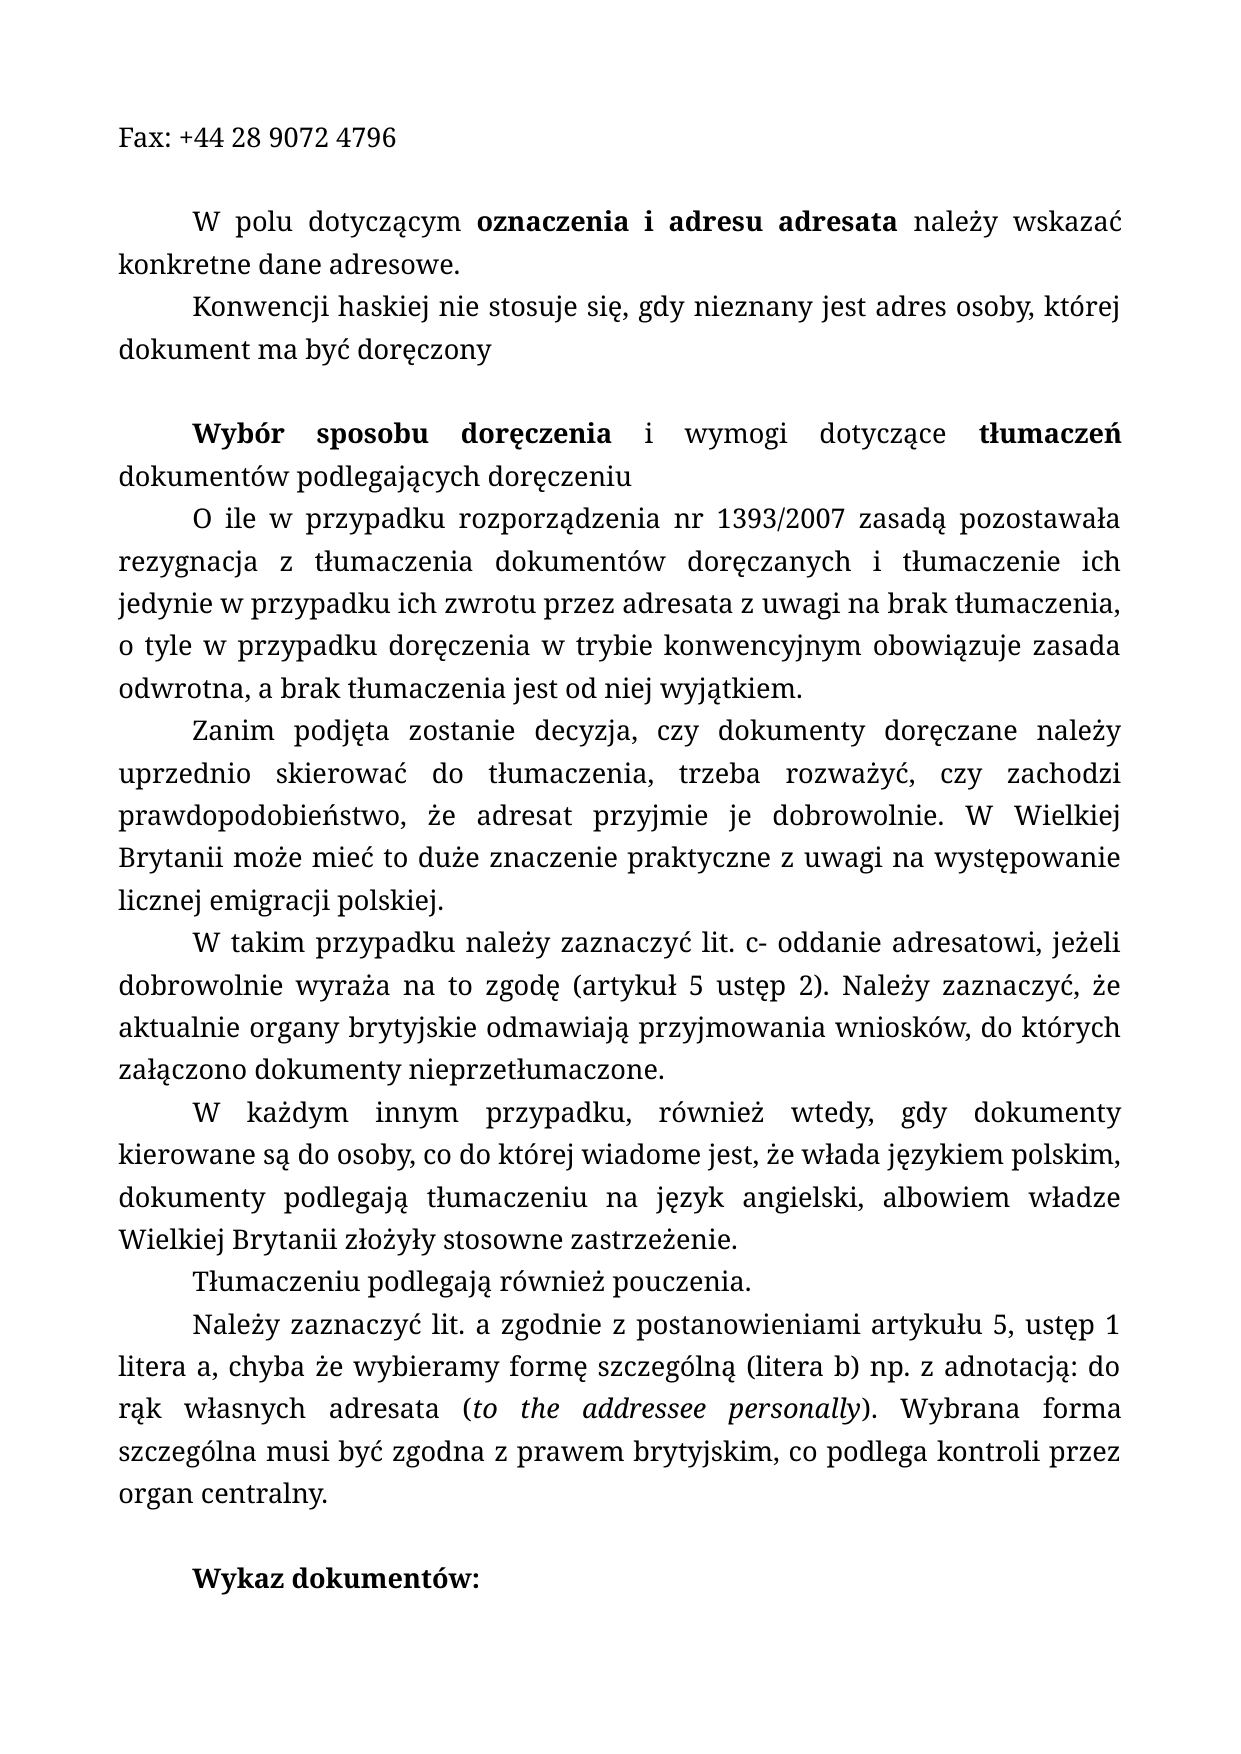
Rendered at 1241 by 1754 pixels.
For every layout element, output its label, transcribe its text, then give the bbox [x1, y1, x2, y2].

text W polu dotyczącym oznaczenia i adresu adresata należy wskazać konkretne dane adresowe. [118, 203, 1122, 282]
text Wybór sposobu doręczenia i wymogi dotyczące tłumaczeń dokumentów podlegających doręczeniu [118, 415, 1122, 494]
text Zanim podjęta zostanie decyzja, czy dokumenty doręczane należy uprzednio skierować do tłumaczenia, trzeba rozważyć, czy zachodzi prawdopodobieństwo, że adresat przyjmie je dobrowolnie. W Wielkiej Brytanii może mieć to duże znaczenie praktyczne z uwagi na występowanie licznej emigracji polskiej. [118, 712, 1122, 918]
text Należy zaznaczyć lit. a zgodnie z postanowieniami artykułu 5, ustęp 1 litera a, chyba że wybieramy formę szczególną (litera b) np. z adnotacją: do rąk własnych adresata (to the addressee personally). Wybrana forma szczególna musi być zgodna z prawem brytyjskim, co podlega kontroli przez organ centralny. [118, 1305, 1122, 1512]
text W takim przypadku należy zaznaczyć lit. c- oddanie adresatowi, jeżeli dobrowolnie wyraża na to zgodę (artykuł 5 ustęp 2). Należy zaznaczyć, że aktualnie organy brytyjskie odmawiają przyjmowania wniosków, do których załączono dokumenty nieprzetłumaczone. [118, 924, 1122, 1088]
text Konwencji haskiej nie stosuje się, gdy nieznany jest adres osoby, której dokument ma być doręczony [118, 288, 1122, 367]
text Tłumaczeniu podlegają również pouczenia. [118, 1263, 1122, 1300]
text O ile w przypadku rozporządzenia nr 1393/2007 zasadą pozostawała rezygnacja z tłumaczenia dokumentów doręczanych i tłumaczenie ich jedynie w przypadku ich zwrotu przez adresata z uwagi na brak tłumaczenia, o tyle w przypadku doręczenia w trybie konwencyjnym obowiązuje zasada odwrotna, a brak tłumaczenia jest od niej wyjątkiem. [118, 500, 1122, 706]
text Wykaz dokumentów: [118, 1559, 1122, 1596]
text W każdym innym przypadku, również wtedy, gdy dokumenty kierowane są do osoby, co do której wiadome jest, że włada językiem polskim, dokumenty podlegają tłumaczeniu na język angielski, albowiem władze Wielkiej Brytanii złożyły stosowne zastrzeżenie. [118, 1093, 1122, 1257]
text Fax: +44 28 9072 4796 [118, 118, 1122, 155]
